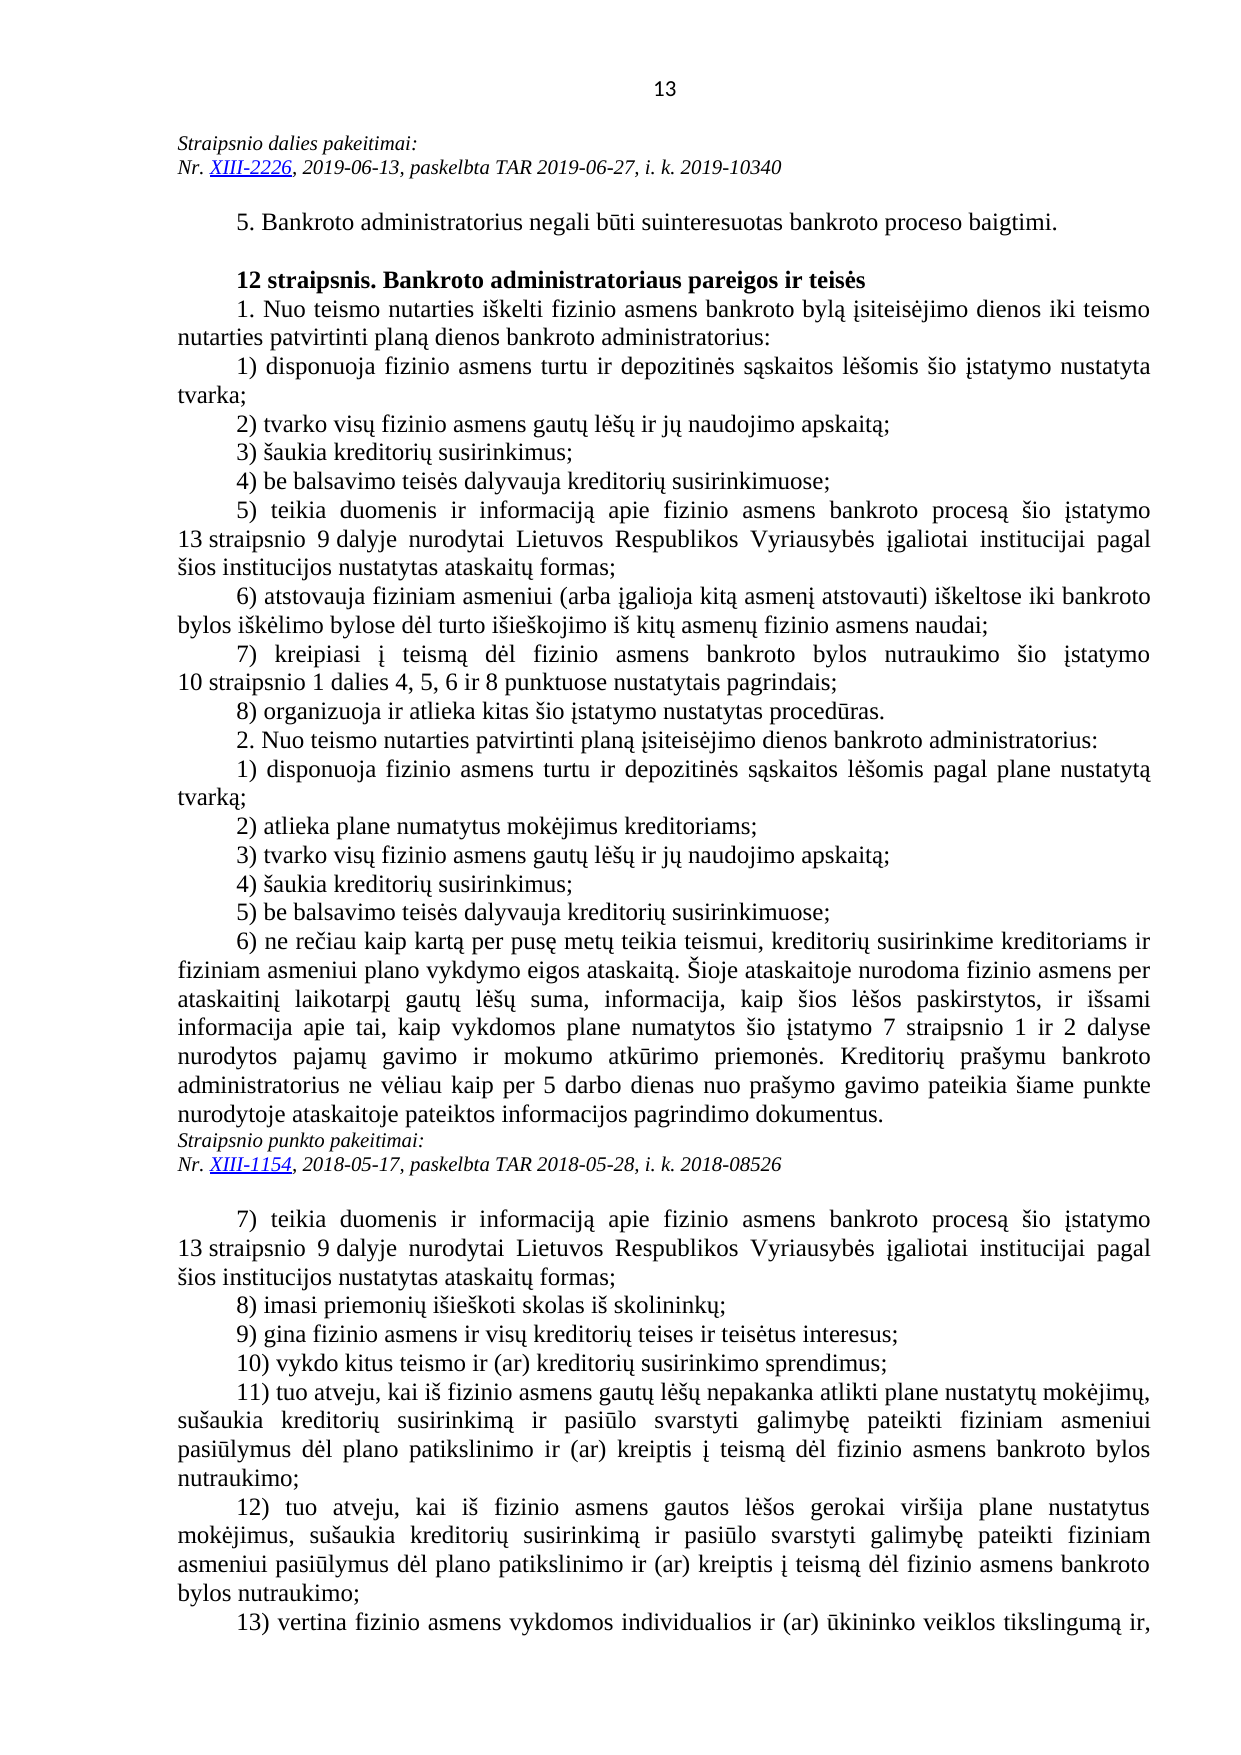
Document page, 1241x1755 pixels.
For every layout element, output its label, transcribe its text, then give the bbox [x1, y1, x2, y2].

text Straipsnio punkto pakeitimai: [177, 1127, 1152, 1152]
text 2. Nuo teismo nutarties patvirtinti planą įsiteisėjimo dienos bankroto administratorius: [177, 725, 1152, 754]
text 3) šaukia kreditorių susirinkimus; [177, 437, 1152, 466]
text Nr. XIII-1154, 2018-05-17, paskelbta TAR 2018-05-28, i. k. 2018-08526 [177, 1152, 1152, 1176]
text 12 straipsnis. Bankroto administratoriaus pareigos ir teisės [177, 265, 1152, 294]
text 5) teikia duomenis ir informaciją apie fizinio asmens bankroto procesą šio įstatymo 13 straipsnio 9 dalyje nurodytai Lietuvos Respublikos Vyriausybės įgaliotai institucijai pagal šios institucijos nustatytas ataskaitų formas; [177, 495, 1152, 581]
text 11) tuo atveju, kai iš fizinio asmens gautų lėšų nepakanka atlikti plane nustatytų mokėjimų, sušaukia kreditorių susirinkimą ir pasiūlo svarstyti galimybę pateikti fiziniam asmeniui pasiūlymus dėl plano patikslinimo ir (ar) kreiptis į teismą dėl fizinio asmens bankroto bylos nutraukimo; [177, 1377, 1152, 1492]
text 4) šaukia kreditorių susirinkimus; [177, 869, 1152, 897]
text 13) vertina fizinio asmens vykdomos individualios ir (ar) ūkininko veiklos tikslingumą ir, [177, 1607, 1152, 1636]
text 2) atlieka plane numatytus mokėjimus kreditoriams; [177, 811, 1152, 840]
text Straipsnio dalies pakeitimai: [177, 131, 1152, 155]
text 10) vykdo kitus teismo ir (ar) kreditorių susirinkimo sprendimus; [177, 1348, 1152, 1377]
text 1) disponuoja fizinio asmens turtu ir depozitinės sąskaitos lėšomis šio įstatymo nustatyta tvarka; [177, 351, 1152, 409]
text 8) imasi priemonių išieškoti skolas iš skolininkų; [177, 1291, 1152, 1319]
text 7) teikia duomenis ir informaciją apie fizinio asmens bankroto procesą šio įstatymo 13 straipsnio 9 dalyje nurodytai Lietuvos Respublikos Vyriausybės įgaliotai institucijai pagal šios institucijos nustatytas ataskaitų formas; [177, 1204, 1152, 1291]
text 5. Bankroto administratorius negali būti suinteresuotas bankroto proceso baigtimi. [177, 207, 1152, 236]
text Nr. XIII-2226, 2019-06-13, paskelbta TAR 2019-06-27, i. k. 2019-10340 [177, 155, 1152, 179]
text 9) gina fizinio asmens ir visų kreditorių teises ir teisėtus interesus; [177, 1319, 1152, 1348]
text 5) be balsavimo teisės dalyvauja kreditorių susirinkimuose; [177, 897, 1152, 926]
text 7) kreipiasi į teismą dėl fizinio asmens bankroto bylos nutraukimo šio įstatymo 10 straipsnio 1 dalies 4, 5, 6 ir 8 punktuose nustatytais pagrindais; [177, 639, 1152, 696]
text 6) atstovauja fiziniam asmeniui (arba įgalioja kitą asmenį atstovauti) iškeltose iki bankroto bylos iškėlimo bylose dėl turto išieškojimo iš kitų asmenų fizinio asmens naudai; [177, 581, 1152, 639]
text 3) tvarko visų fizinio asmens gautų lėšų ir jų naudojimo apskaitą; [177, 840, 1152, 869]
text 8) organizuoja ir atlieka kitas šio įstatymo nustatytas procedūras. [177, 696, 1152, 725]
text 12) tuo atveju, kai iš fizinio asmens gautos lėšos gerokai viršija plane nustatytus mokėjimus, sušaukia kreditorių susirinkimą ir pasiūlo svarstyti galimybę pateikti fiziniam asmeniui pasiūlymus dėl plano patikslinimo ir (ar) kreiptis į teismą dėl fizinio asmens bankroto bylos nutraukimo; [177, 1492, 1152, 1607]
text 1) disponuoja fizinio asmens turtu ir depozitinės sąskaitos lėšomis pagal plane nustatytą tvarką; [177, 754, 1152, 811]
text 1. Nuo teismo nutarties iškelti fizinio asmens bankroto bylą įsiteisėjimo dienos iki teismo nutarties patvirtinti planą dienos bankroto administratorius: [177, 294, 1152, 351]
text 6) ne rečiau kaip kartą per pusę metų teikia teismui, kreditorių susirinkime kreditoriams ir fiziniam asmeniui plano vykdymo eigos ataskaitą. Šioje ataskaitoje nurodoma fizinio asmens per ataskaitinį laikotarpį gautų lėšų suma, informacija, kaip šios lėšos paskirstytos, ir išsami informacija apie tai, kaip vykdomos plane numatytos šio įstatymo 7 straipsnio 1 ir 2 dalyse nurodytos pajamų gavimo ir mokumo atkūrimo priemonės. Kreditorių prašymu bankroto administratorius ne vėliau kaip per 5 darbo dienas nuo prašymo gavimo pateikia šiame punkte nurodytoje ataskaitoje pateiktos informacijos pagrindimo dokumentus. [177, 926, 1152, 1127]
text 4) be balsavimo teisės dalyvauja kreditorių susirinkimuose; [177, 466, 1152, 495]
text 2) tvarko visų fizinio asmens gautų lėšų ir jų naudojimo apskaitą; [177, 409, 1152, 437]
